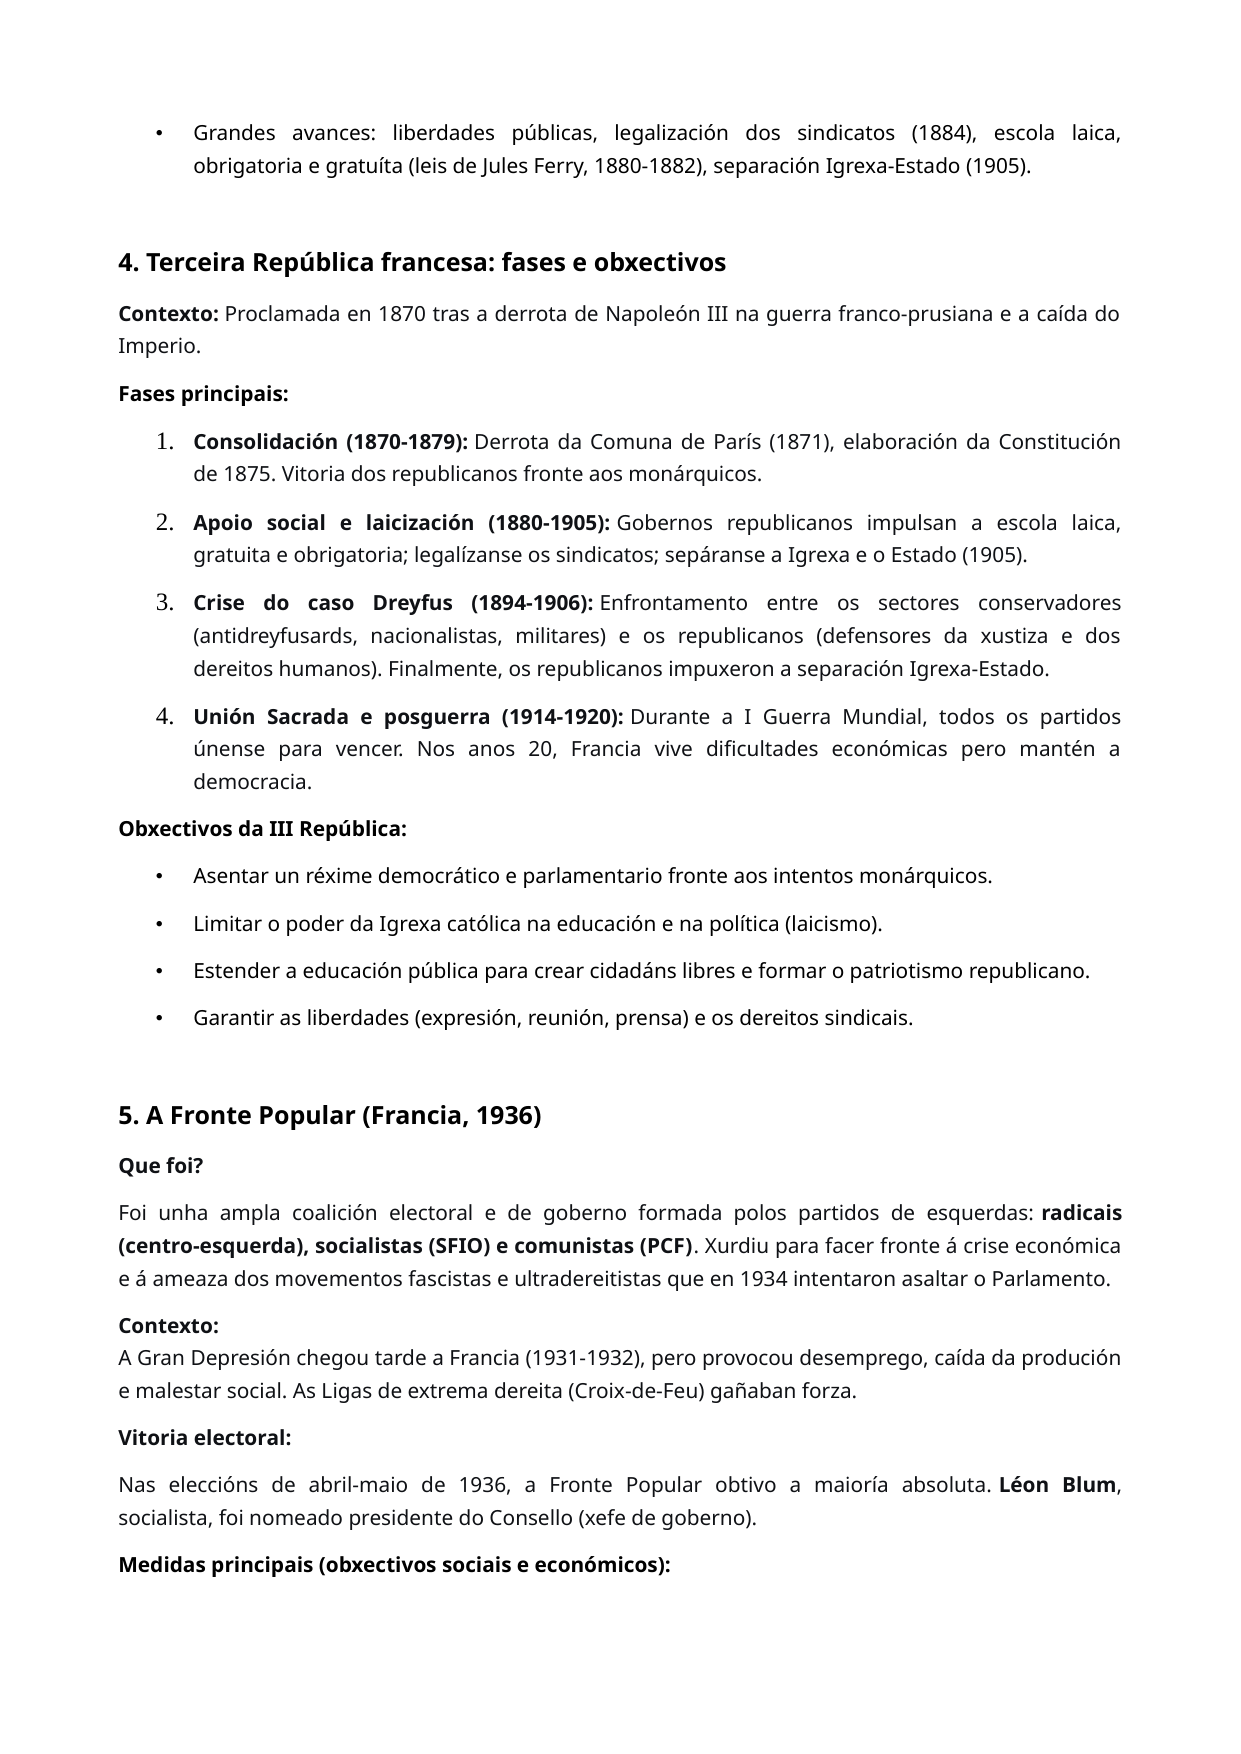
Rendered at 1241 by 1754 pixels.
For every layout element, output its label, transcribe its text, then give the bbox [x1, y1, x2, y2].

list Apoio social e laicización (1880-1905): Gobernos republicanos impulsan a escola laica, gratuita e obrigatoria; legalízanse os sindicatos; sepáranse a Igrexa e o Estado (1905). [156, 507, 1122, 569]
list Grandes avances: liberdades públicas, legalización dos sindicatos (1884), escola laica, obrigatoria e gratuíta (leis de Jules Ferry, 1880-1882), separación Igrexa-Estado (1905). [156, 118, 1122, 179]
list Crise do caso Dreyfus (1894-1906): Enfrontamento entre os sectores conservadores (antidreyfusards, nacionalistas, militares) e os republicanos (defensores da xustiza e dos dereitos humanos). Finalmente, os republicanos impuxeron a separación Igrexa-Estado. [156, 587, 1122, 682]
text Obxectivos da III República: [118, 814, 1122, 843]
text Medidas principais (obxectivos sociais e económicos): [118, 1550, 1122, 1579]
text Que foi? [118, 1151, 1122, 1180]
list Asentar un réxime democrático e parlamentario fronte aos intentos monárquicos. [156, 862, 1122, 890]
text Contexto: Proclamada en 1870 tras a derrota de Napoleón III na guerra franco-prusiana e a caída do Imperio. [118, 299, 1122, 360]
text 4. Terceira República francesa: fases e obxectivos [118, 245, 1122, 279]
list Consolidación (1870-1879): Derrota da Comuna de París (1871), elaboración da Constitución de 1875. Vitoria dos republicanos fronte aos monárquicos. [156, 426, 1122, 488]
text Nas eleccións de abril-maio de 1936, a Fronte Popular obtivo a maioría absoluta. Léon Blum, socialista, foi nomeado presidente do Consello (xefe de goberno). [118, 1470, 1122, 1531]
text Contexto: A Gran Depresión chegou tarde a Francia (1931-1932), pero provocou desemprego, caída da produción e malestar social. As Ligas de extrema dereita (Croix-de-Feu) gañaban forza. [118, 1311, 1122, 1404]
text Vitoria electoral: [118, 1423, 1122, 1452]
list Garantir as liberdades (expresión, reunión, prensa) e os dereitos sindicais. [156, 1003, 1122, 1032]
list Estender a educación pública para crear cidadáns libres e formar o patriotismo republicano. [156, 956, 1122, 984]
list Limitar o poder da Igrexa católica na educación e na política (laicismo). [156, 909, 1122, 937]
text Fases principais: [118, 379, 1122, 407]
list Unión Sacrada e posguerra (1914-1920): Durante a I Guerra Mundial, todos os partidos únense para vencer. Nos anos 20, Francia vive dificultades económicas pero mantén a democracia. [156, 701, 1122, 796]
text 5. A Fronte Popular (Francia, 1936) [118, 1097, 1122, 1132]
text Foi unha ampla coalición electoral e de goberno formada polos partidos de esquerdas: radicais (centro-esquerda), socialistas (SFIO) e comunistas (PCF). Xurdiu para facer fronte á crise económica e á ameaza dos movementos fascistas e ultradereitistas que en 1934 intentaron asaltar o Parlamento. [118, 1198, 1122, 1292]
